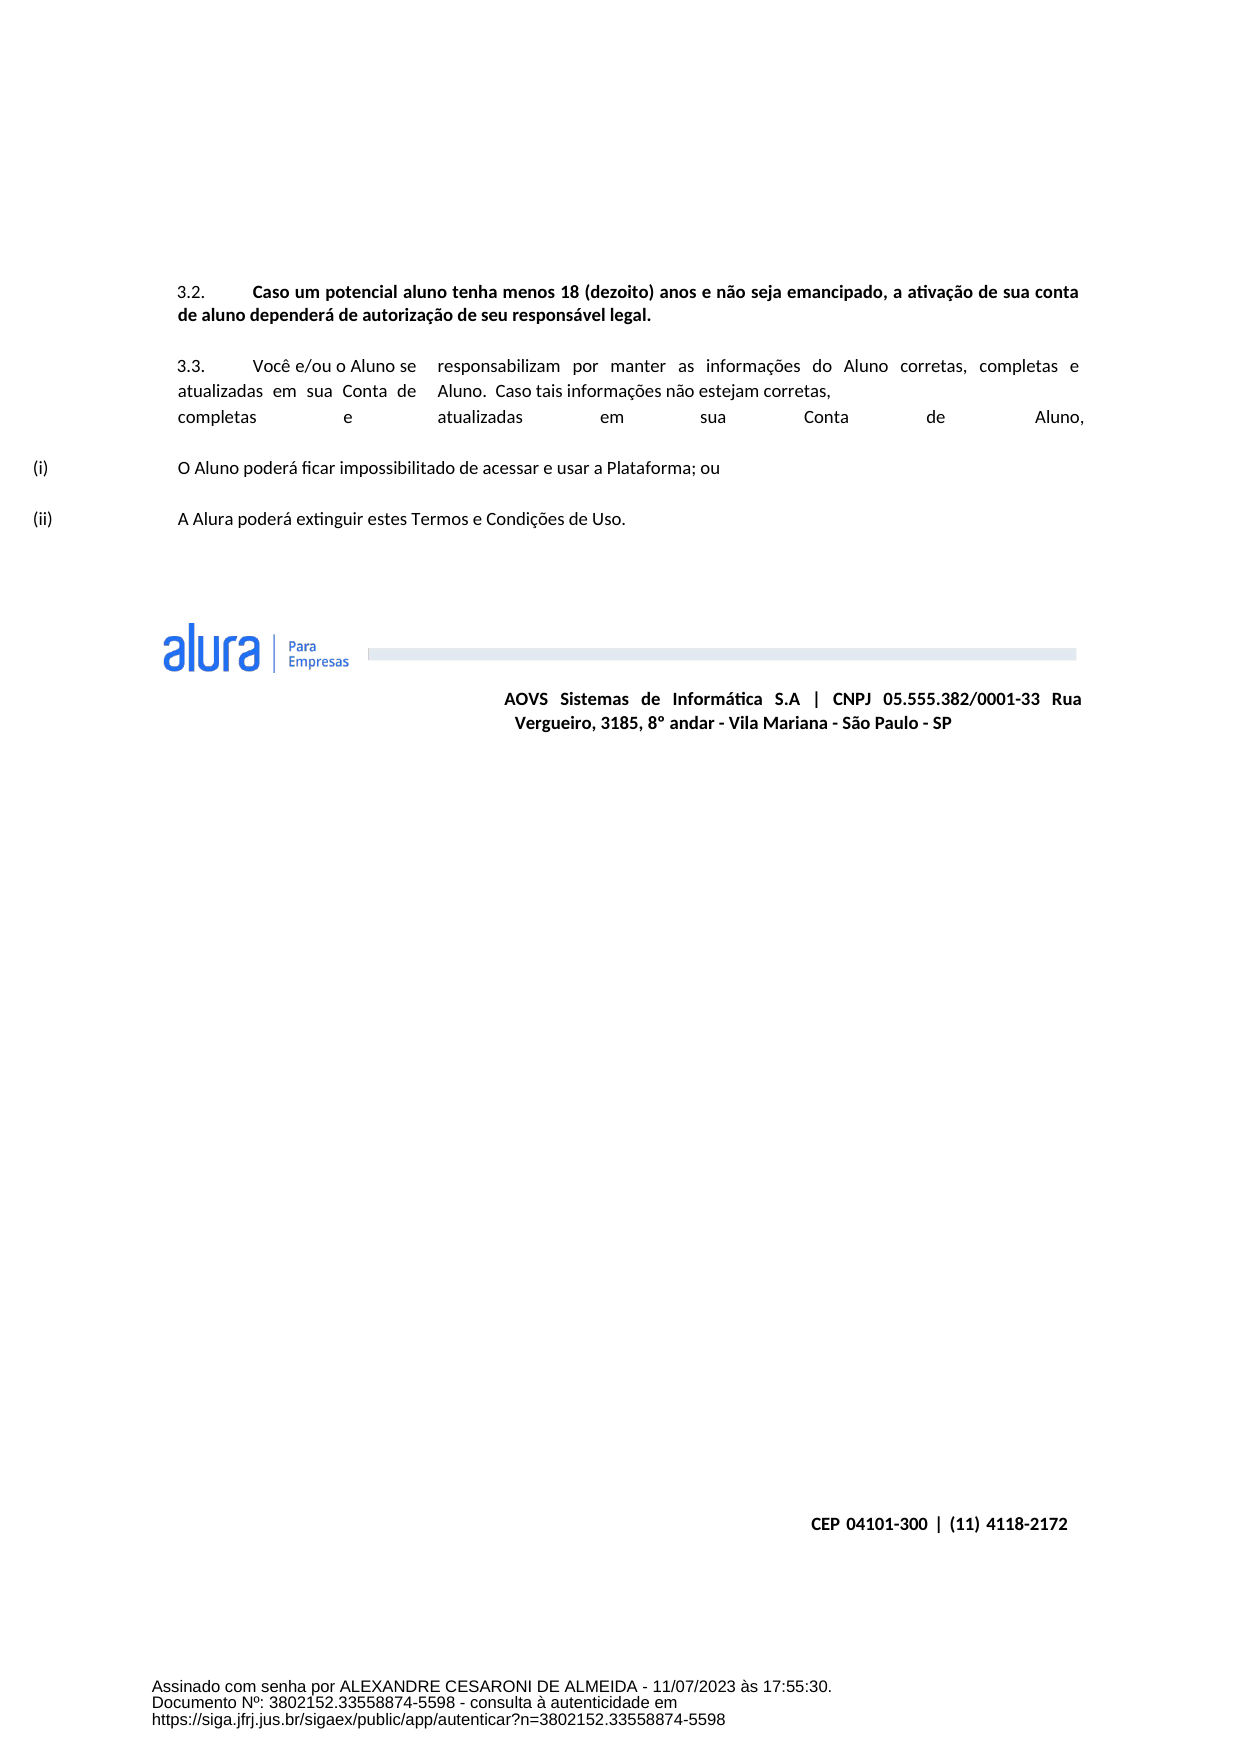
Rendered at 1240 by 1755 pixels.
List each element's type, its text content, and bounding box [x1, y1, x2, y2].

text completas e atualizadas em sua Conta de Aluno, [178, 405, 1084, 428]
list A Alura poderá extinguir estes Termos e Condições de Uso. [33, 507, 1080, 530]
list Caso um potencial aluno tenha menos 18 (dezoito) anos e não seja emancipado, a ativação de sua conta de aluno dependerá de autorização de seu responsável legal. [177, 280, 1080, 326]
list Você e/ou o Aluno se responsabilizam por manter as informações do Aluno corretas, completas e atualizadas em sua Conta de Aluno. Caso tais informações não estejam corretas, [177, 354, 1080, 402]
list O Aluno poderá ficar impossibilitado de acessar e usar a Plataforma; ou [33, 456, 1080, 479]
text AOVS Sistemas de Informática S.A | CNPJ 05.555.382/0001-33 Rua Vergueiro, 3185, 8º andar - Vila Mariana - São Paulo - SP [504, 688, 1083, 734]
